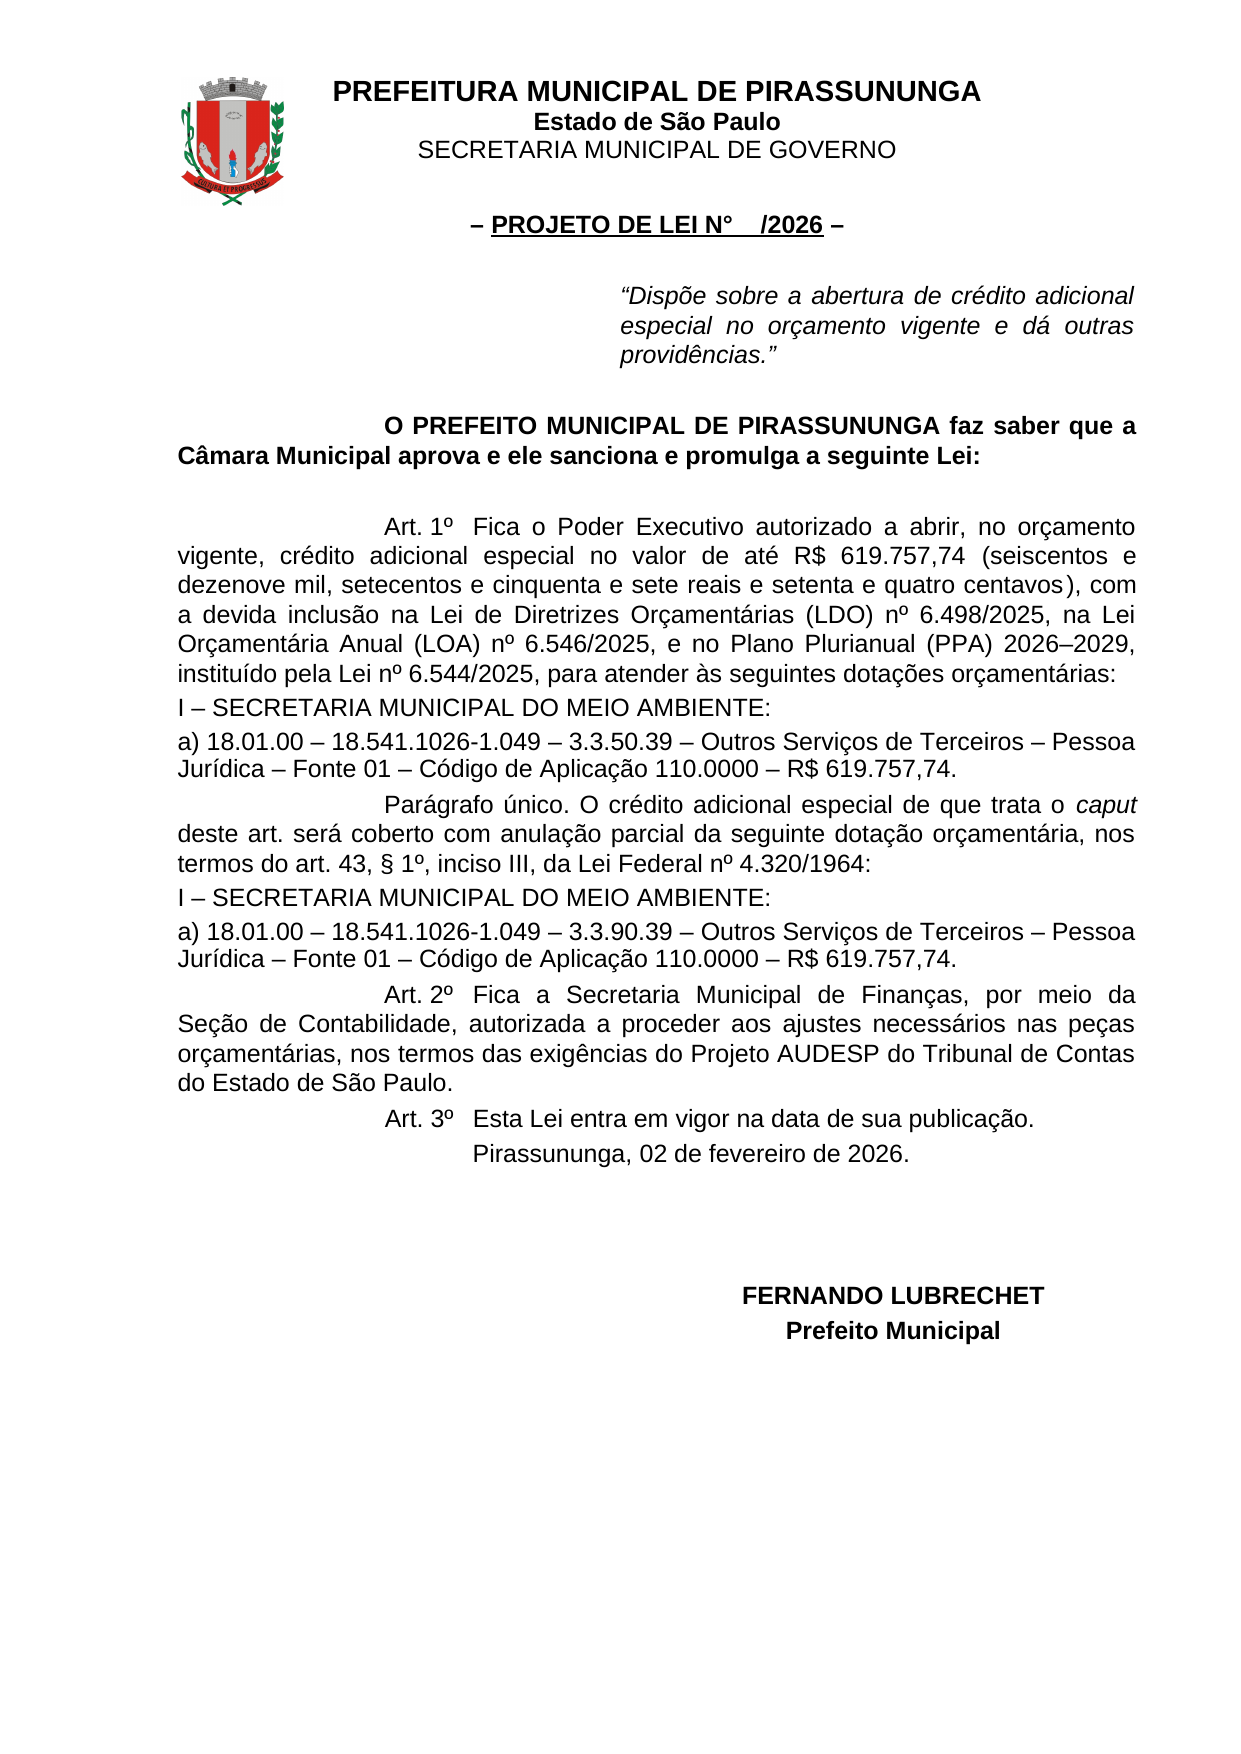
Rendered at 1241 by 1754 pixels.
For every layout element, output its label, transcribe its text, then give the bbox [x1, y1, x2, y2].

text I – SECRETARIA MUNICIPAL DO MEIO AMBIENTE: [177, 883, 1137, 911]
subtitle “Dispõe sobre a abertura de crédito adicional especial no orçamento vigente e dá outras providências.” [620, 281, 1137, 369]
text Parágrafo único. O crédito adicional especial de que trata o caput deste art. será coberto com anulação parcial da seguinte dotação orçamentária, nos termos do art. 43, § 1º, inciso III, da Lei Federal nº 4.320/1964: [177, 789, 1137, 878]
subtitle Prefeito Municipal [650, 1316, 1137, 1345]
text Art. 2º Fica a Secretaria Municipal de Finanças, por meio da Seção de Contabilidade, autorizada a proceder aos ajustes necessários nas peças orçamentárias, nos termos das exigências do Projeto AUDESP do Tribunal de Contas do Estado de São Paulo. [177, 979, 1137, 1097]
picture [180, 76, 284, 207]
text Art. 1º Fica o Poder Executivo autorizado a abrir, no orçamento vigente, crédito adicional especial no valor de até R$ 619.757,74 (seiscentos e dezenove mil, setecentos e cinquenta e sete reais e setenta e quatro centavos), com a devida inclusão na Lei de Diretrizes Orçamentárias (LDO) nº 6.498/2025, na Lei Orçamentária Anual (LOA) nº 6.546/2025, e no Plano Plurianual (PPA) 2026–2029, instituído pela Lei nº 6.544/2025, para atender às seguintes dotações orçamentárias: [177, 511, 1137, 688]
text a) 18.01.00 – 18.541.1026-1.049 – 3.3.50.39 – Outros Serviços de Terceiros – Pessoa Jurídica – Fonte 01 – Código de Aplicação 110.0000 – R$ 619.757,74. [177, 727, 1137, 783]
text FERNANDO LUBRECHET [650, 1280, 1137, 1309]
text Pirassununga, 02 de fevereiro de 2026. [177, 1138, 1137, 1168]
text – PROJETO DE LEI N° /2026 – [177, 210, 1137, 239]
subtitle O PREFEITO MUNICIPAL DE PIRASSUNUNGA faz saber que a Câmara Municipal aprova e ele sanciona e promulga a seguinte Lei: [177, 410, 1137, 469]
text I – SECRETARIA MUNICIPAL DO MEIO AMBIENTE: [177, 693, 1137, 721]
text Art. 3º Esta Lei entra em vigor na data de sua publicação. [177, 1103, 1137, 1132]
text a) 18.01.00 – 18.541.1026-1.049 – 3.3.90.39 – Outros Serviços de Terceiros – Pessoa Jurídica – Fonte 01 – Código de Aplicação 110.0000 – R$ 619.757,74. [177, 917, 1137, 973]
